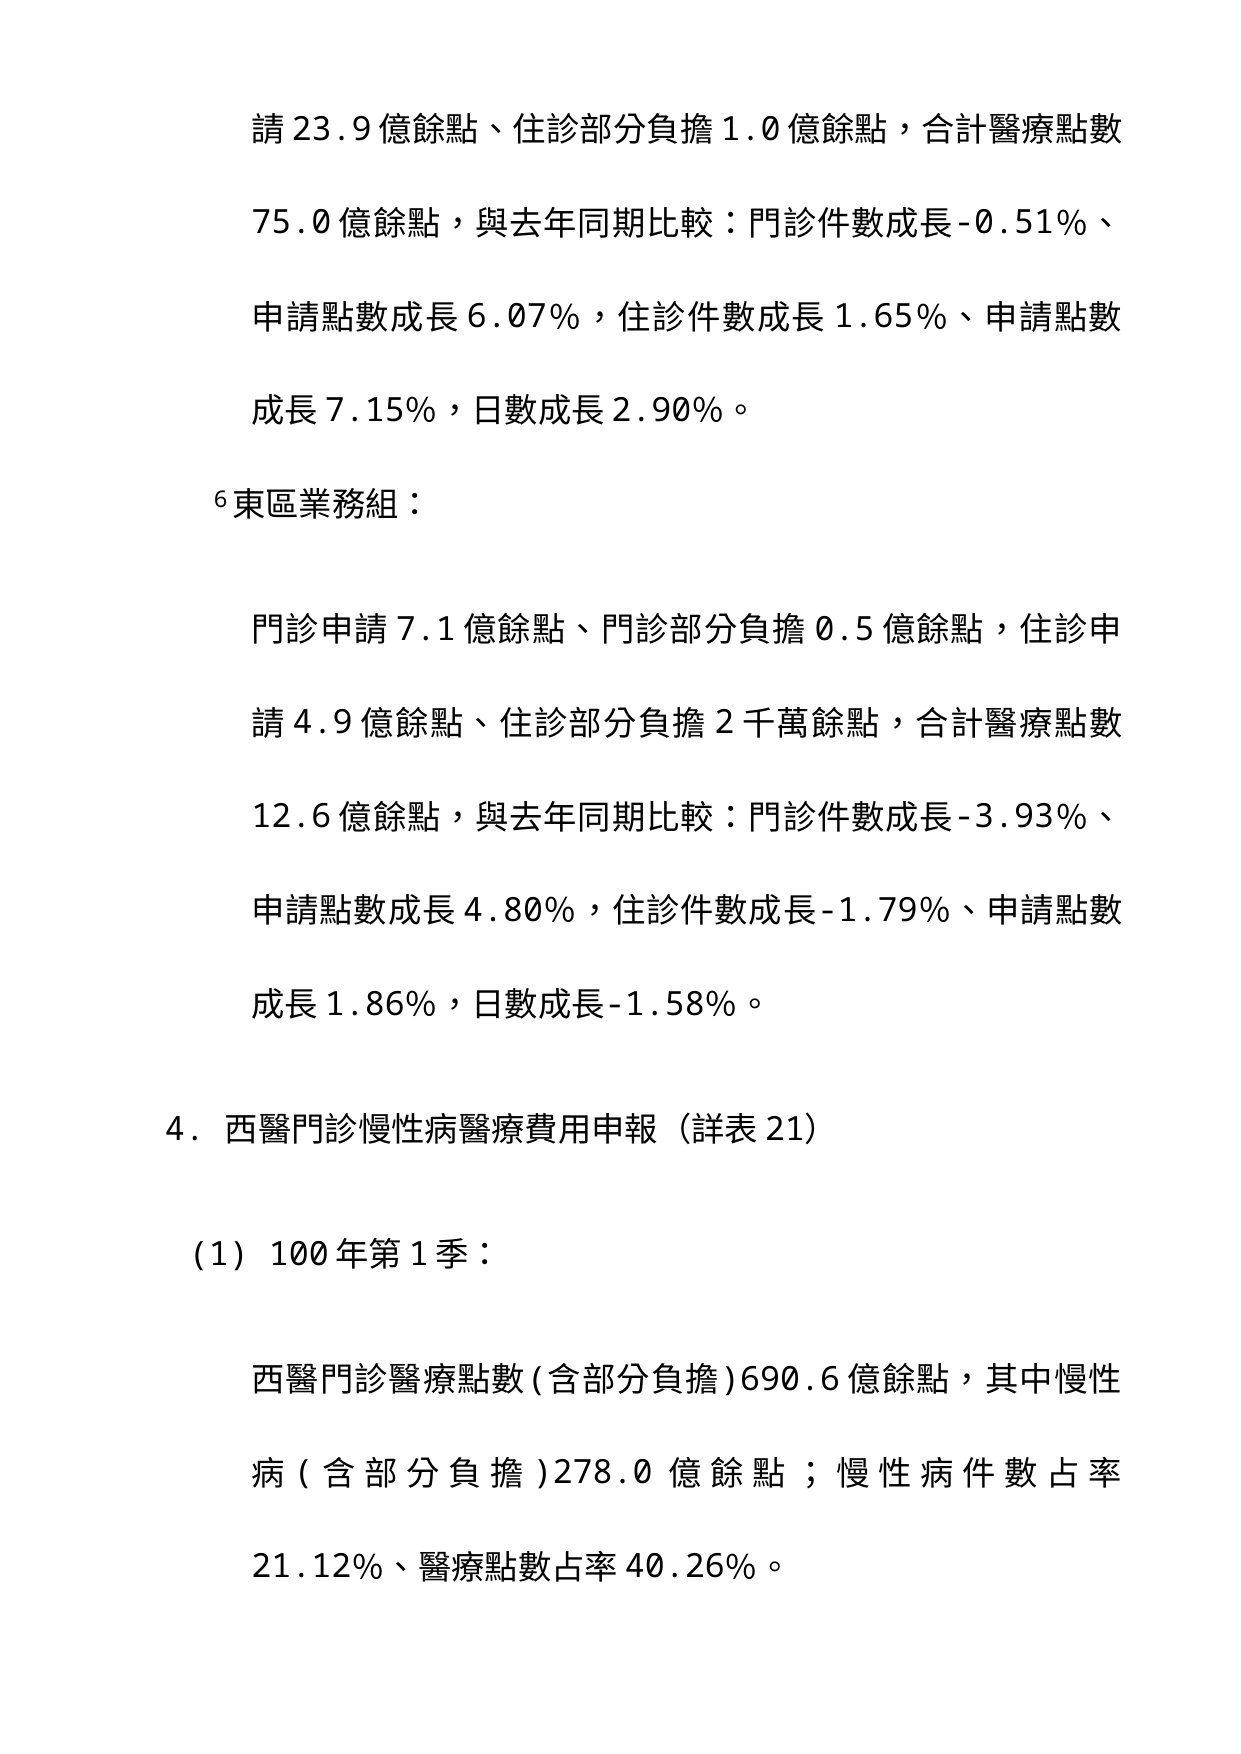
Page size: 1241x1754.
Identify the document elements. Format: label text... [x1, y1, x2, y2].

text (1) 100年第1季： [189, 1210, 1122, 1273]
text 請23.9億餘點、住診部分負擔1.0億餘點，合計醫療點數75.0億餘點，與去年同期比較：門診件數成長-0.51％、申請點數成長6.07％，住診件數成長1.65％、申請點數成長7.15％，日數成長2.90％。 [251, 85, 1122, 429]
text 西醫門診醫療點數(含部分負擔)690.6億餘點，其中慢性病(含部分負擔)278.0億餘點；慢性病件數占率21.12％、醫療點數占率40.26％。 [251, 1335, 1122, 1585]
text 4. 西醫門診慢性病醫療費用申報（詳表21） [164, 1085, 1122, 1148]
text 門診申請7.1億餘點、門診部分負擔0.5億餘點，住診申請4.9億餘點、住診部分負擔2千萬餘點，合計醫療點數12.6億餘點，與去年同期比較：門診件數成長-3.93％、申請點數成長4.80％，住診件數成長-1.79％、申請點數成長1.86％，日數成長-1.58％。 [251, 585, 1122, 1023]
text 6東區業務組： [214, 460, 1122, 523]
